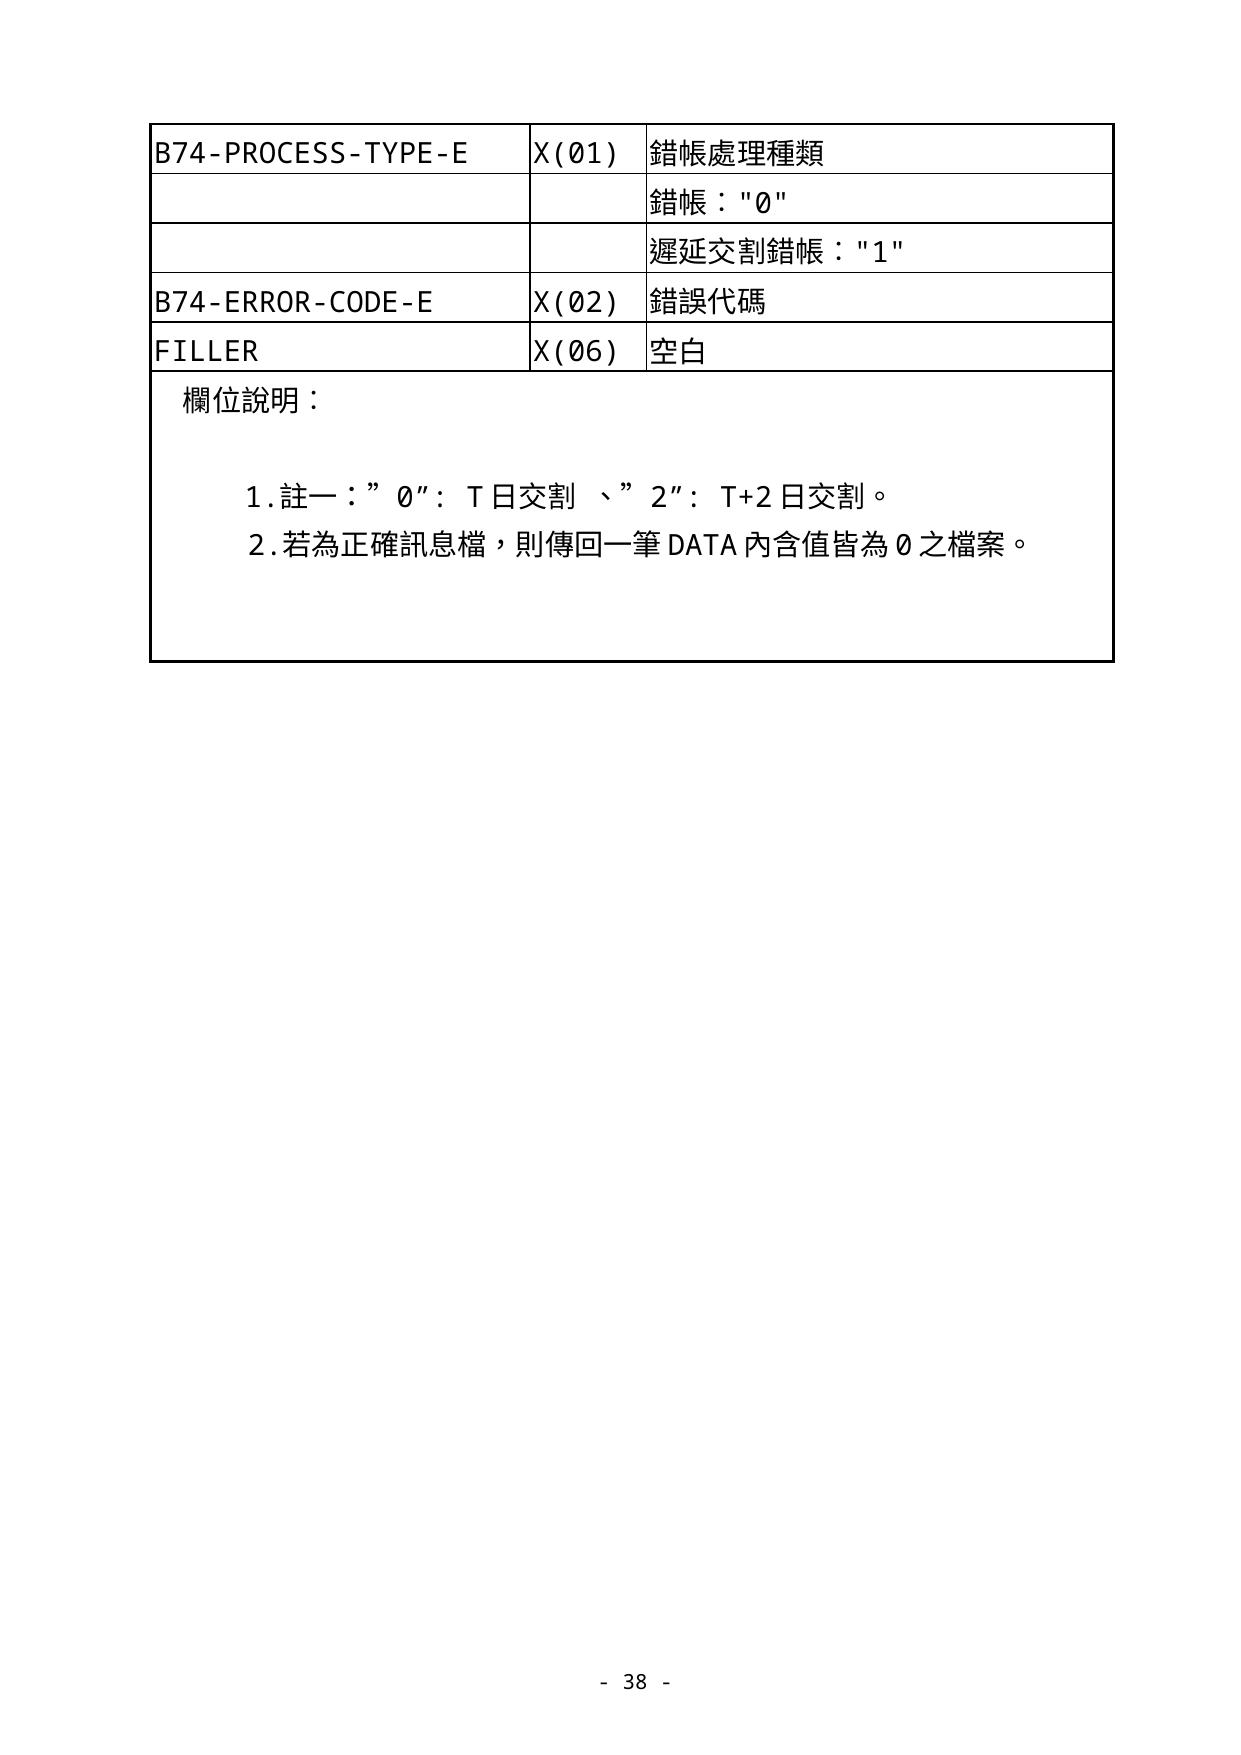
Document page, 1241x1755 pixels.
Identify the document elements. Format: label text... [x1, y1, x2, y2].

table_cell X(06) [531, 323, 646, 370]
table_cell X(01) [531, 125, 646, 172]
table_cell [531, 174, 646, 222]
table_cell [152, 224, 529, 271]
table_cell FILLER [152, 323, 529, 370]
table_cell X(02) [531, 273, 646, 321]
table_cell 錯帳處理種類 [647, 125, 1112, 172]
table_cell 遲延交割錯帳︰"1" [647, 224, 1112, 271]
table_cell B74-ERROR-CODE-E [152, 273, 529, 321]
table_cell 錯誤代碼 [647, 273, 1112, 321]
table_cell 欄位說明︰ 1.註一：”0”: T日交割 、”2”: T+2日交割。 2.若為正確訊息檔，則傳回一筆DATA內含值皆為0之檔案。 [152, 372, 1112, 659]
table_cell 錯帳︰"0" [647, 174, 1112, 222]
table_cell [152, 174, 529, 222]
table_cell [531, 224, 646, 271]
table_cell B74-PROCESS-TYPE-E [152, 125, 529, 172]
table_cell 空白 [647, 323, 1112, 370]
